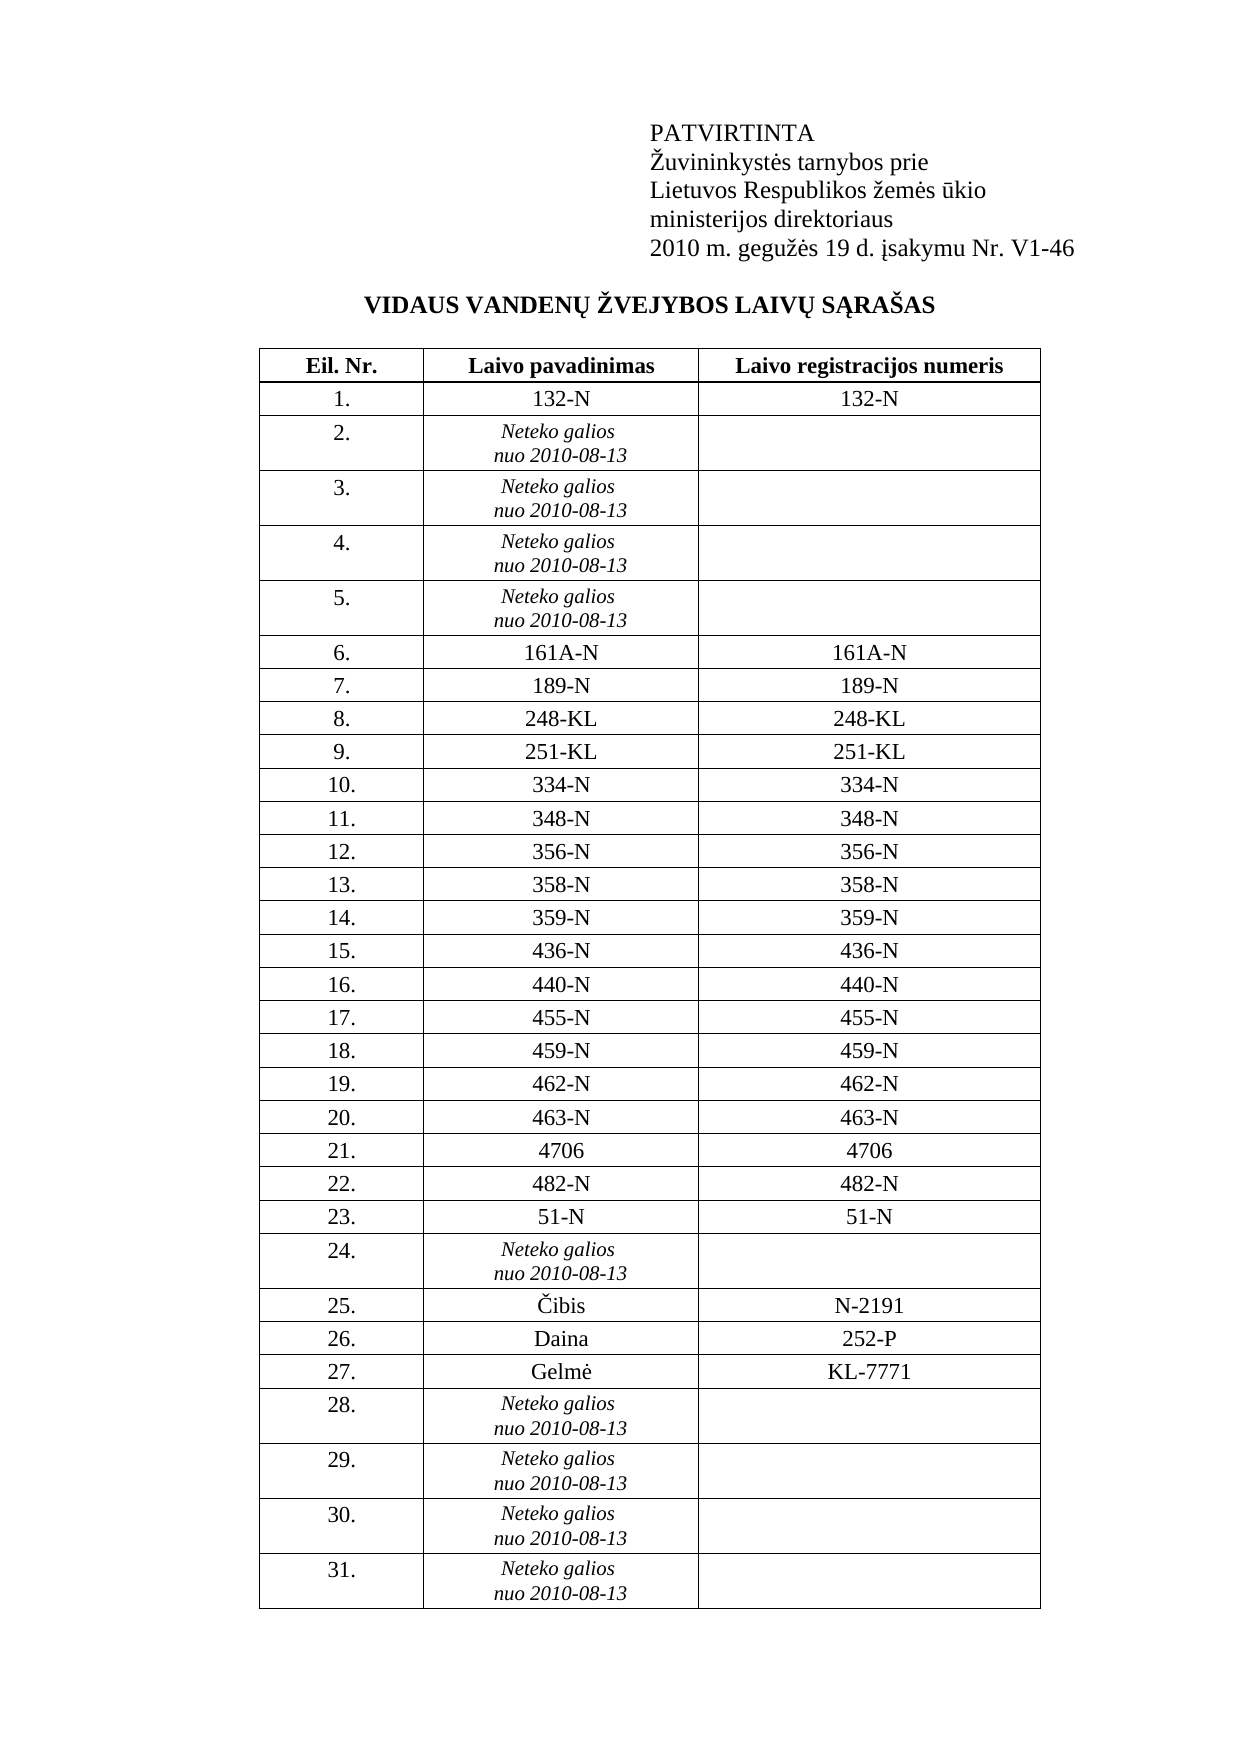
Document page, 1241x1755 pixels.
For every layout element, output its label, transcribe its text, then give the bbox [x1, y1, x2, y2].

table_cell [699, 416, 1040, 469]
table_cell 251-KL [424, 735, 698, 767]
table_cell Neteko galios nuo 2010-08-13 [424, 416, 698, 469]
table_cell 248-KL [424, 702, 698, 734]
table_cell [699, 1554, 1040, 1607]
text PATVIRTINTA [649, 118, 1122, 147]
table_cell 27. [260, 1355, 423, 1387]
table_cell 7. [260, 669, 423, 701]
table_cell N-2191 [699, 1289, 1040, 1321]
table_cell Neteko galios nuo 2010-08-13 [424, 1389, 698, 1442]
table_cell 14. [260, 901, 423, 934]
table_cell KL-7771 [699, 1355, 1040, 1387]
table_cell [699, 526, 1040, 579]
table_cell 11. [260, 802, 423, 834]
table_cell 4. [260, 526, 423, 579]
table_cell 251-KL [699, 735, 1040, 767]
table_cell 359-N [424, 901, 698, 934]
table_cell 24. [260, 1234, 423, 1288]
table_cell 2. [260, 416, 423, 469]
table_cell 31. [260, 1554, 423, 1607]
table_cell [699, 1389, 1040, 1442]
table_cell 51-N [424, 1201, 698, 1233]
table_cell 358-N [424, 868, 698, 900]
table_cell 19. [260, 1068, 423, 1100]
table_cell 482-N [699, 1167, 1040, 1199]
table_cell 189-N [424, 669, 698, 701]
table_cell 359-N [699, 901, 1040, 934]
table_cell 189-N [699, 669, 1040, 701]
table_cell 3. [260, 471, 423, 524]
table_cell 21. [260, 1134, 423, 1166]
table_cell 22. [260, 1167, 423, 1199]
table_cell 358-N [699, 868, 1040, 900]
table_cell 161A-N [699, 636, 1040, 668]
table_cell 252-P [699, 1322, 1040, 1354]
table_cell [699, 1499, 1040, 1552]
table_cell Neteko galios nuo 2010-08-13 [424, 526, 698, 579]
table_cell [699, 1234, 1040, 1288]
table_cell 459-N [699, 1034, 1040, 1067]
table_cell 29. [260, 1444, 423, 1497]
table_cell 334-N [424, 769, 698, 801]
table_cell 132-N [424, 383, 698, 414]
text Žuvininkystės tarnybos prie [649, 147, 1122, 176]
table_cell [699, 581, 1040, 634]
table_cell 462-N [424, 1068, 698, 1100]
table_cell 8. [260, 702, 423, 734]
table_cell 462-N [699, 1068, 1040, 1100]
table_cell 16. [260, 968, 423, 1000]
table_cell Neteko galios nuo 2010-08-13 [424, 1499, 698, 1552]
table_cell 4706 [424, 1134, 698, 1166]
table_cell 440-N [699, 968, 1040, 1000]
table_cell Neteko galios nuo 2010-08-13 [424, 1554, 698, 1607]
text 2010 m. gegužės 19 d. įsakymu Nr. V1-46 [649, 233, 1122, 262]
table_cell 161A-N [424, 636, 698, 668]
table_cell [699, 1444, 1040, 1497]
table_cell 4706 [699, 1134, 1040, 1166]
table_cell 356-N [424, 835, 698, 867]
table_cell 25. [260, 1289, 423, 1321]
table_cell 455-N [424, 1001, 698, 1033]
table_cell 348-N [424, 802, 698, 834]
table_cell 463-N [699, 1101, 1040, 1133]
table_cell 482-N [424, 1167, 698, 1199]
text ministerijos direktoriaus [649, 204, 1122, 233]
table_cell 10. [260, 769, 423, 801]
table_cell Daina [424, 1322, 698, 1354]
table_cell Čibis [424, 1289, 698, 1321]
table_cell 348-N [699, 802, 1040, 834]
table_cell 132-N [699, 383, 1040, 414]
text VIDAUS VANDENŲ ŽVEJYBOS LAIVŲ SĄRAŠAS [177, 291, 1122, 319]
table_cell Neteko galios nuo 2010-08-13 [424, 1444, 698, 1497]
table_cell 463-N [424, 1101, 698, 1133]
table_header Eil. Nr. [260, 349, 423, 381]
table_cell 18. [260, 1034, 423, 1067]
table_cell Neteko galios nuo 2010-08-13 [424, 1234, 698, 1288]
table_cell 51-N [699, 1201, 1040, 1233]
table_cell 436-N [424, 935, 698, 967]
table_cell [699, 471, 1040, 524]
table_cell 6. [260, 636, 423, 668]
table_cell 248-KL [699, 702, 1040, 734]
table_cell Gelmė [424, 1355, 698, 1387]
table_cell 17. [260, 1001, 423, 1033]
table_cell 30. [260, 1499, 423, 1552]
table_cell 13. [260, 868, 423, 900]
table_header Laivo pavadinimas [424, 349, 698, 381]
table_cell 9. [260, 735, 423, 767]
table_cell 459-N [424, 1034, 698, 1067]
table_cell 28. [260, 1389, 423, 1442]
table_cell 436-N [699, 935, 1040, 967]
table_cell 1. [260, 383, 423, 414]
table_cell 334-N [699, 769, 1040, 801]
table_cell 440-N [424, 968, 698, 1000]
table_cell 23. [260, 1201, 423, 1233]
table_cell 5. [260, 581, 423, 634]
table_cell 12. [260, 835, 423, 867]
table_cell Neteko galios nuo 2010-08-13 [424, 581, 698, 634]
table_cell 15. [260, 935, 423, 967]
table_cell 356-N [699, 835, 1040, 867]
table_cell 20. [260, 1101, 423, 1133]
table_cell Neteko galios nuo 2010-08-13 [424, 471, 698, 524]
table_header Laivo registracijos numeris [699, 349, 1040, 381]
text Lietuvos Respublikos žemės ūkio [649, 176, 1122, 204]
table_cell 455-N [699, 1001, 1040, 1033]
table_cell 26. [260, 1322, 423, 1354]
